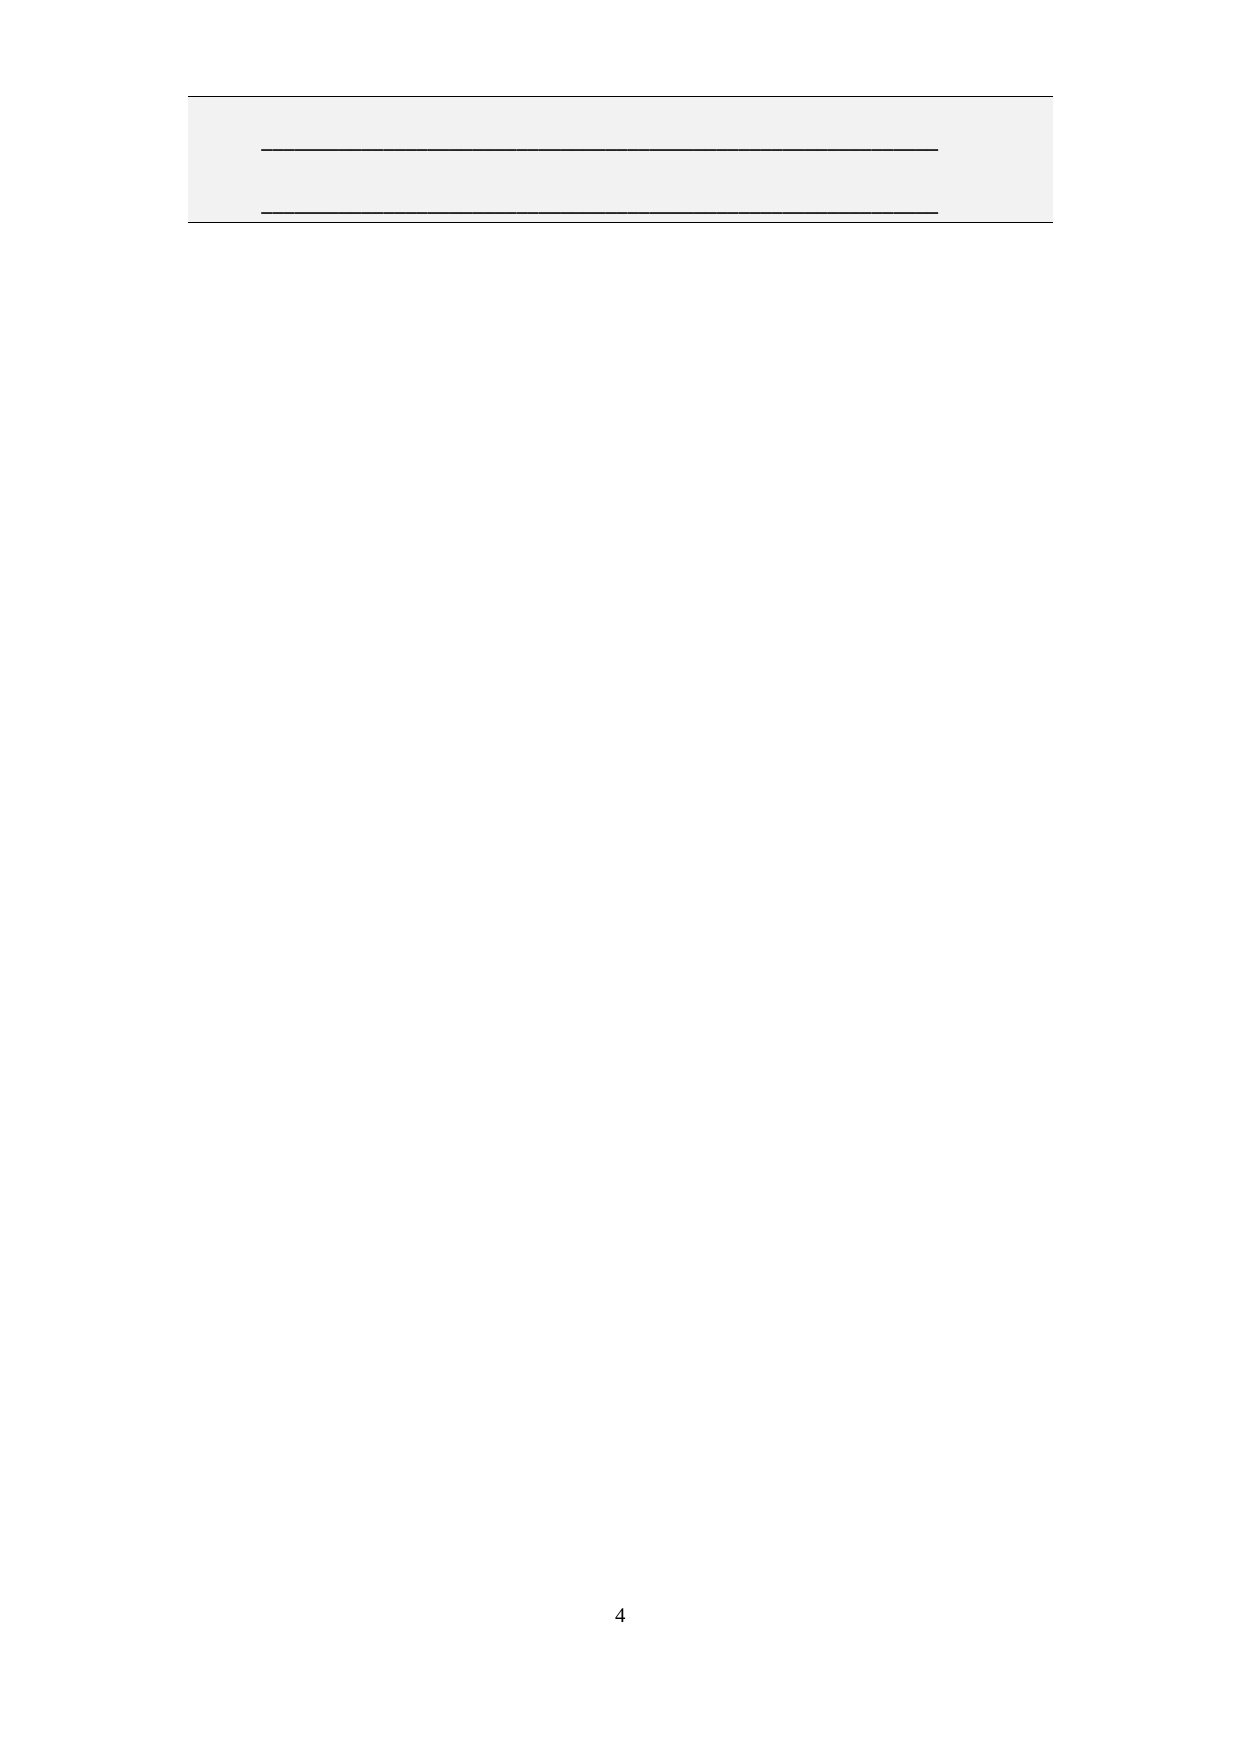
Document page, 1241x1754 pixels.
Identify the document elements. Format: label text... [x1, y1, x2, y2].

table_cell _____________________________________________________________ _____________________________________________________________ [188, 97, 1053, 222]
